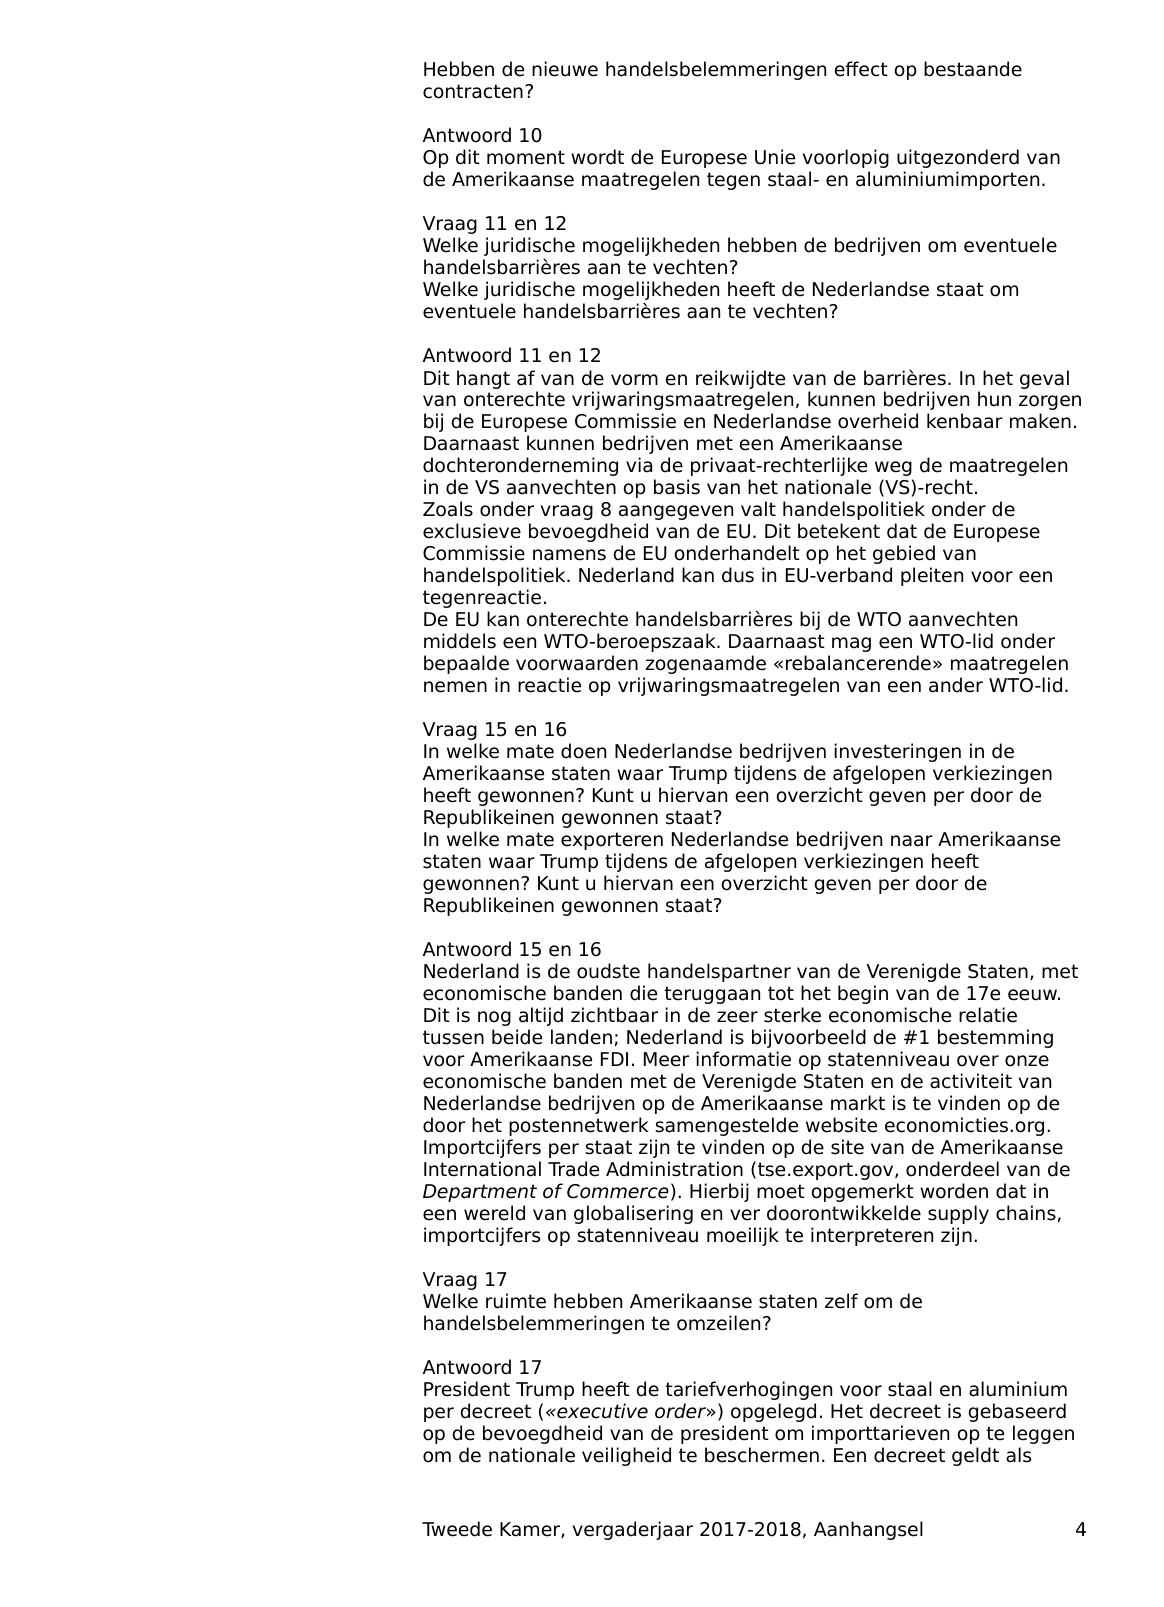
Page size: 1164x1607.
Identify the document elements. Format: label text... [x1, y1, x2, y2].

text Antwoord 15 en 16 [422, 939, 1087, 961]
text President Trump heeft de tariefverhogingen voor staal en aluminium per decreet («executive order») opgelegd. Het decreet is gebaseerd op de bevoegdheid van de president om importtarieven op te leggen om de nationale veiligheid te beschermen. Een decreet geldt als [422, 1379, 1087, 1467]
text Antwoord 10 [422, 125, 1087, 147]
text In welke mate exporteren Nederlandse bedrijven naar Amerikaanse staten waar Trump tijdens de afgelopen verkiezingen heeft gewonnen? Kunt u hiervan een overzicht geven per door de Republikeinen gewonnen staat? [422, 829, 1087, 917]
text Nederland is de oudste handelspartner van de Verenigde Staten, met economische banden die teruggaan tot het begin van de 17e eeuw. Dit is nog altijd zichtbaar in de zeer sterke economische relatie tussen beide landen; Nederland is bijvoorbeeld de #1 bestemming voor Amerikaanse FDI. Meer informatie op statenniveau over onze economische banden met de Verenigde Staten en de activiteit van Nederlandse bedrijven op de Amerikaanse markt is te vinden op de door het postennetwerk samengestelde website economicties.org. Importcijfers per staat zijn te vinden op de site van de Amerikaanse International Trade Administration (tse.export.gov, onderdeel van de Department of Commerce). Hierbij moet opgemerkt worden dat in een wereld van globalisering en ver doorontwikkelde supply chains, importcijfers op statenniveau moeilijk te interpreteren zijn. [422, 961, 1087, 1247]
text De EU kan onterechte handelsbarrières bij de WTO aanvechten middels een WTO-beroepszaak. Daarnaast mag een WTO-lid onder bepaalde voorwaarden zogenaamde «rebalancerende» maatregelen nemen in reactie op vrijwaringsmaatregelen van een ander WTO-lid. [422, 609, 1087, 697]
text Op dit moment wordt de Europese Unie voorlopig uitgezonderd van de Amerikaanse maatregelen tegen staal- en aluminiumimporten. [422, 147, 1087, 191]
text Hebben de nieuwe handelsbelemmeringen effect op bestaande contracten? [422, 59, 1087, 103]
text Vraag 15 en 16 [422, 719, 1087, 741]
text Zoals onder vraag 8 aangegeven valt handelspolitiek onder de exclusieve bevoegdheid van de EU. Dit betekent dat de Europese Commissie namens de EU onderhandelt op het gebied van handelspolitiek. Nederland kan dus in EU-verband pleiten voor een tegenreactie. [422, 499, 1087, 609]
text Antwoord 11 en 12 [422, 345, 1087, 367]
text Vraag 17 [422, 1269, 1087, 1291]
text Vraag 11 en 12 [422, 213, 1087, 235]
text Welke juridische mogelijkheden hebben de bedrijven om eventuele handelsbarrières aan te vechten? [422, 235, 1087, 279]
text Dit hangt af van de vorm en reikwijdte van de barrières. In het geval van onterechte vrijwaringsmaatregelen, kunnen bedrijven hun zorgen bij de Europese Commissie en Nederlandse overheid kenbaar maken. Daarnaast kunnen bedrijven met een Amerikaanse dochteronderneming via de privaat-rechterlijke weg de maatregelen in de VS aanvechten op basis van het nationale (VS)-recht. [422, 367, 1087, 499]
text Welke juridische mogelijkheden heeft de Nederlandse staat om eventuele handelsbarrières aan te vechten? [422, 279, 1087, 323]
text Antwoord 17 [422, 1357, 1087, 1379]
text In welke mate doen Nederlandse bedrijven investeringen in de Amerikaanse staten waar Trump tijdens de afgelopen verkiezingen heeft gewonnen? Kunt u hiervan een overzicht geven per door de Republikeinen gewonnen staat? [422, 741, 1087, 829]
text Welke ruimte hebben Amerikaanse staten zelf om de handelsbelemmeringen te omzeilen? [422, 1291, 1087, 1335]
